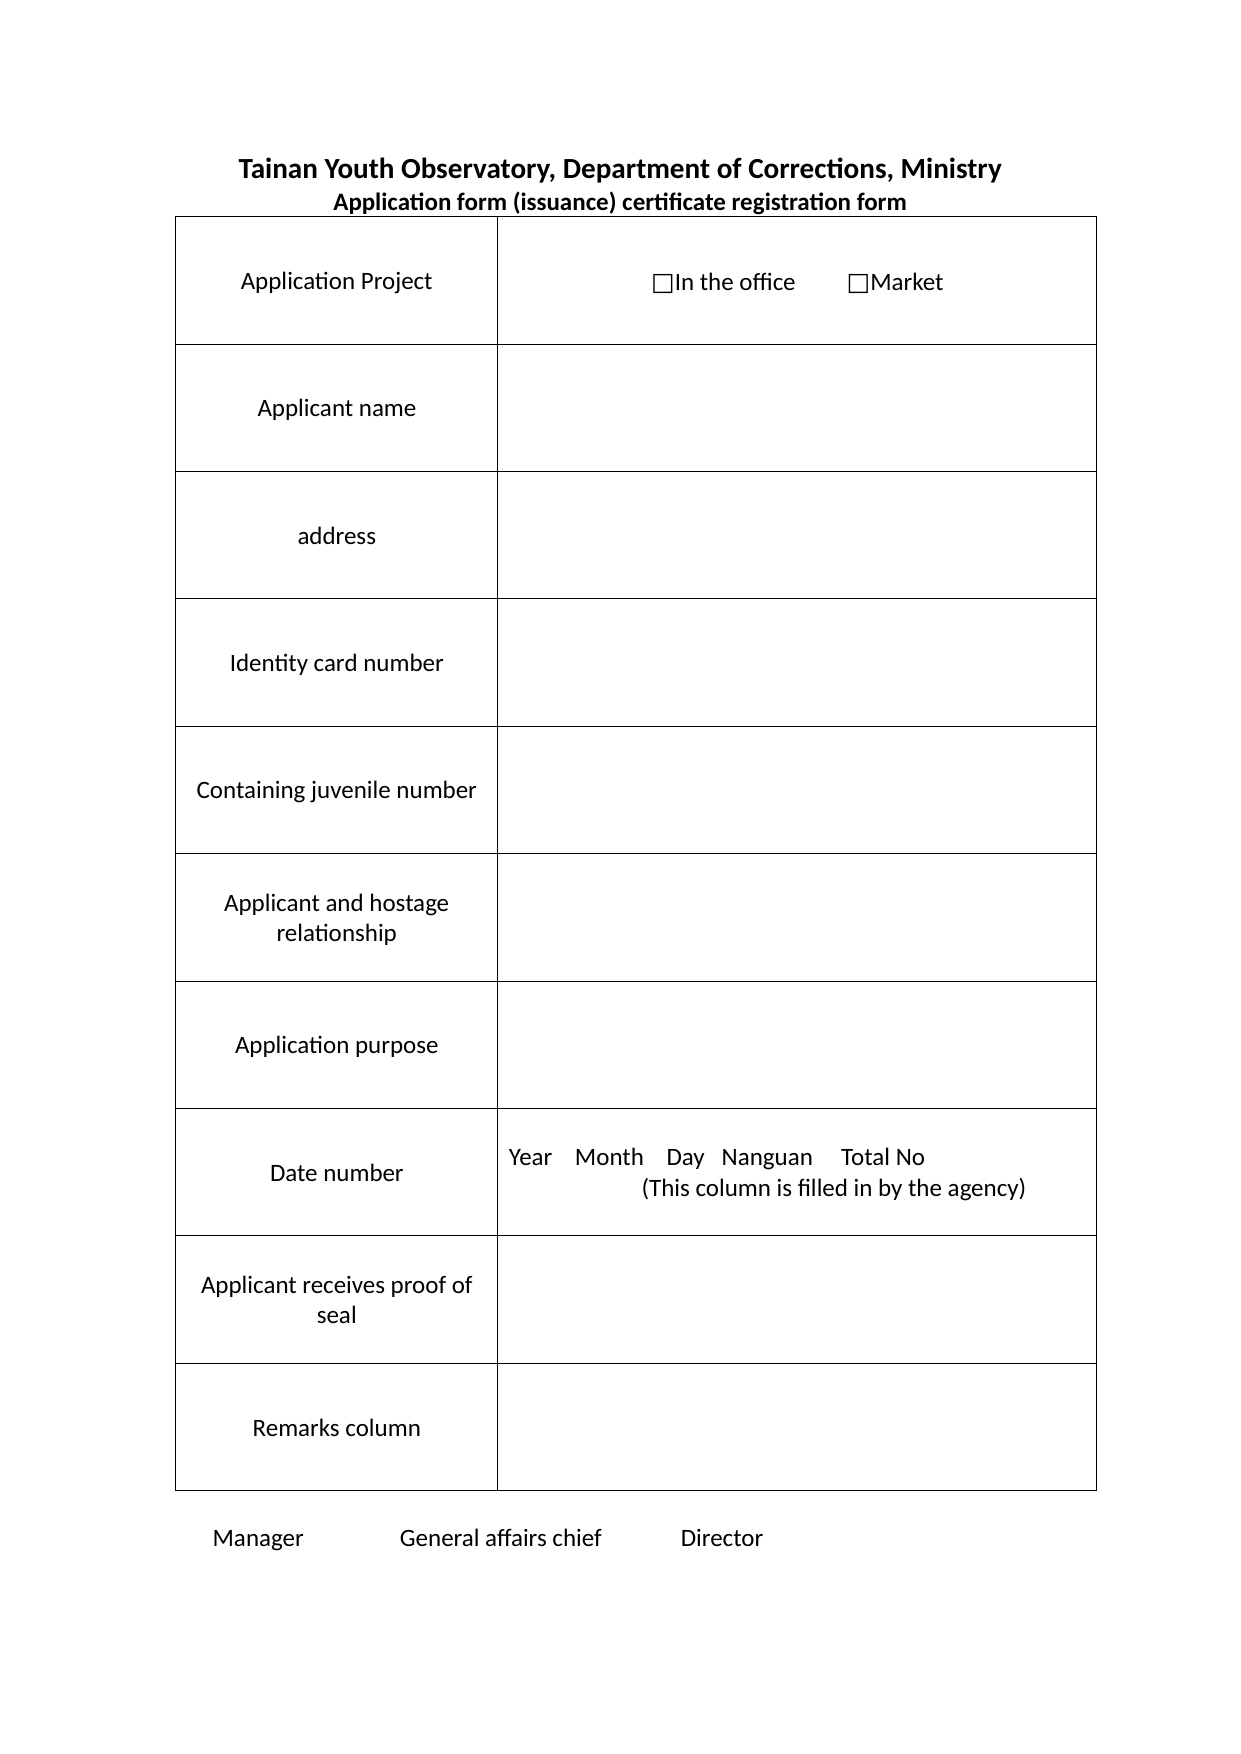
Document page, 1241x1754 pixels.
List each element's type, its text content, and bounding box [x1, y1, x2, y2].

table_cell address [176, 472, 497, 598]
text Tainan Youth Observatory, Department of Corrections, Ministry [187, 150, 1053, 186]
table_cell Date number [176, 1109, 497, 1235]
table_cell [498, 727, 1096, 853]
table_cell [498, 1364, 1096, 1490]
table_cell [498, 1236, 1096, 1363]
table_cell Remarks column [176, 1364, 497, 1490]
text Manager General affairs chief Director [187, 1522, 1053, 1552]
table_cell [498, 345, 1096, 471]
table_cell [498, 982, 1096, 1108]
text Application form (issuance) certificate registration form [187, 186, 1053, 216]
table_cell Identity card number [176, 599, 497, 726]
table_cell [498, 854, 1096, 981]
table_cell Containing juvenile number [176, 727, 497, 853]
table_cell Applicant and hostage relationship [176, 854, 497, 981]
table_cell Applicant name [176, 345, 497, 471]
table_cell Application purpose [176, 982, 497, 1108]
table_cell Year Month Day Nanguan Total No (This column is filled in by the agency) [498, 1109, 1096, 1235]
table_cell [498, 599, 1096, 726]
table_header Application Project [176, 217, 497, 343]
table_header □In the office □Market [498, 217, 1096, 343]
table_cell [498, 472, 1096, 598]
table_cell Applicant receives proof of seal [176, 1236, 497, 1363]
